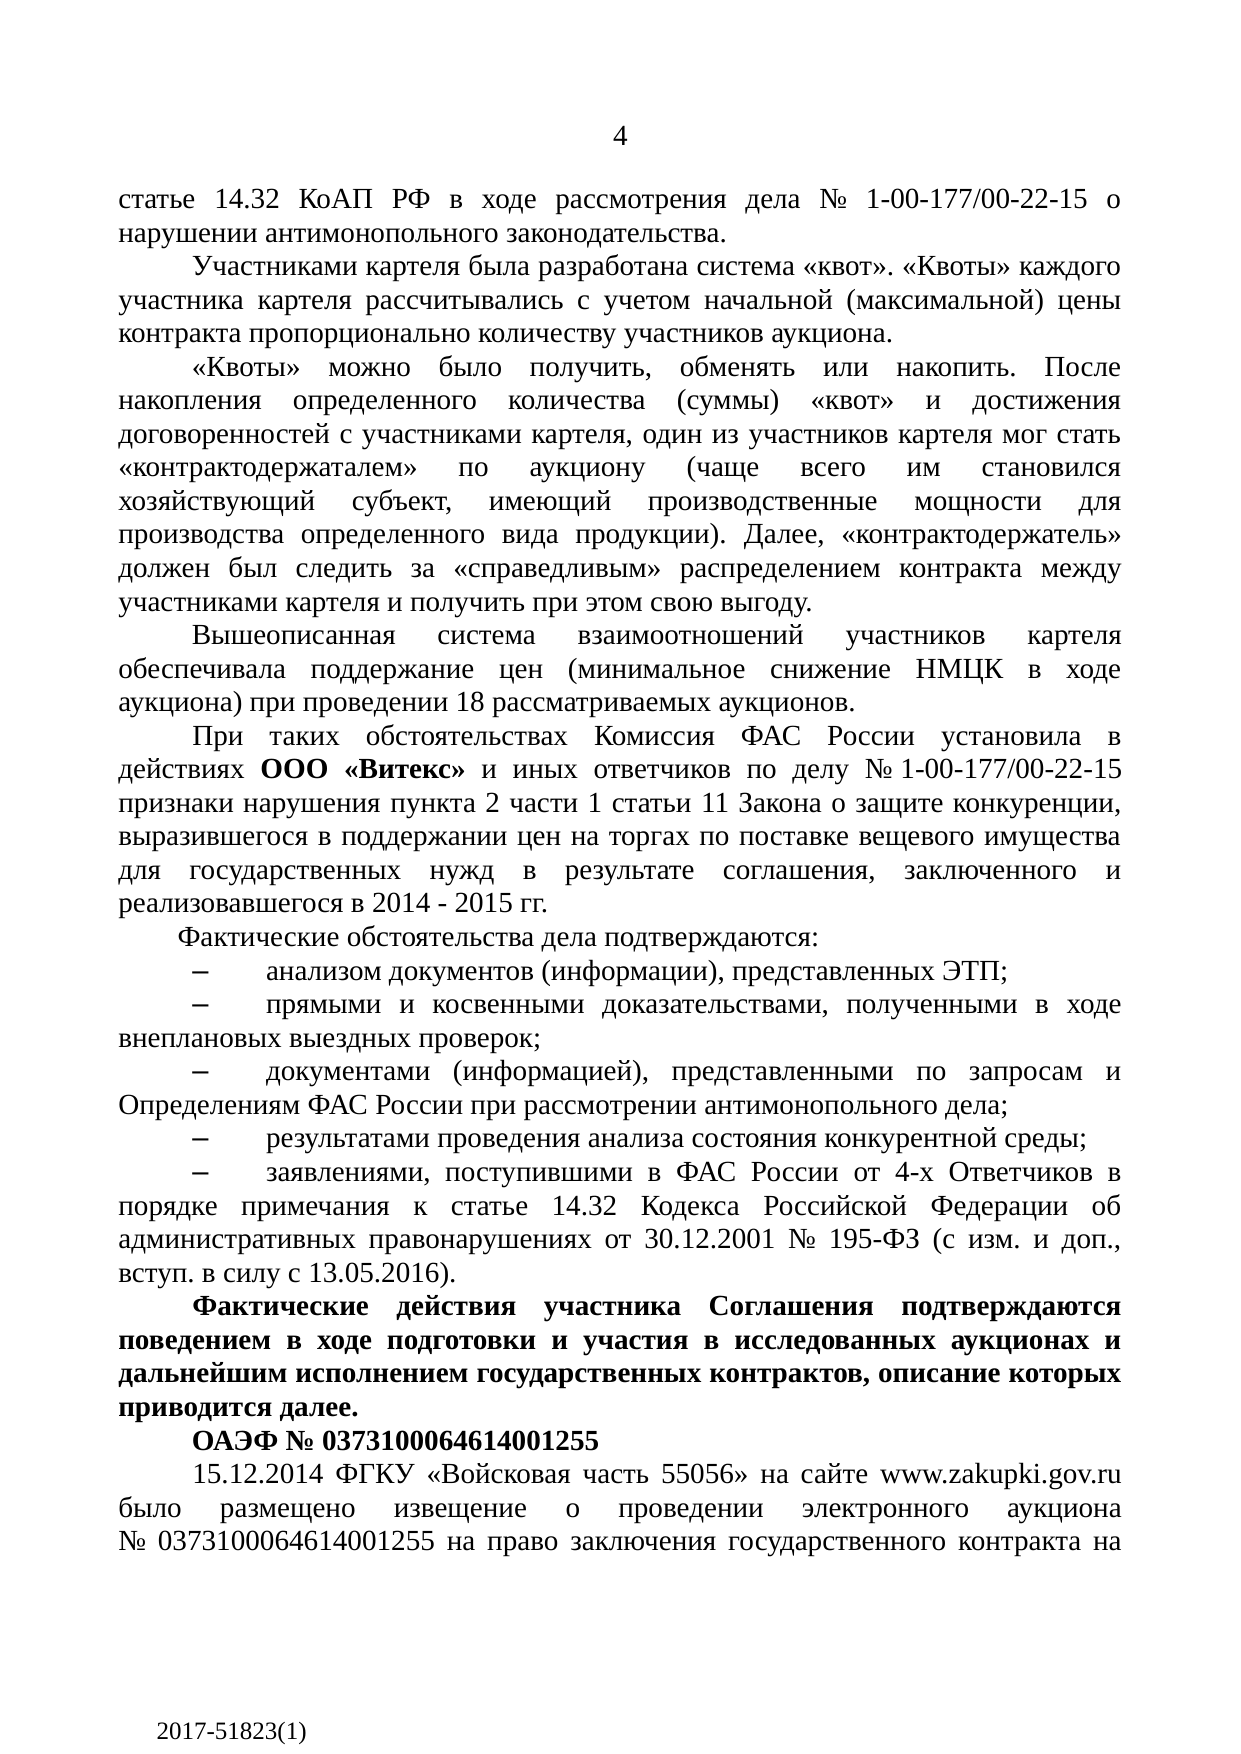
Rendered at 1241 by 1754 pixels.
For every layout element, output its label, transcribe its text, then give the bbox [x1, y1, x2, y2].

list прямыми и косвенными доказательствами, полученными в ходе внеплановых выездных проверок; [118, 986, 1122, 1053]
text статье 14.32 КоАП РФ в ходе рассмотрения дела № 1-00-177/00-22-15 о нарушении антимонопольного законодательства. [118, 181, 1122, 248]
text Фактические обстоятельства дела подтверждаются: [118, 919, 1122, 953]
text Вышеописанная система взаимоотношений участников картеля обеспечивала поддержание цен (минимальное снижение НМЦК в ходе аукциона) при проведении 18 рассматриваемых аукционов. [118, 617, 1122, 718]
text ОАЭФ № 0373100064614001255 [118, 1423, 1122, 1456]
list заявлениями, поступившими в ФАС России от 4-х Ответчиков в порядке примечания к статье 14.32 Кодекса Российской Федерации об административных правонарушениях от 30.12.2001 № 195-ФЗ (с изм. и доп., вступ. в силу с 13.05.2016). [118, 1154, 1122, 1288]
text При таких обстоятельствах Комиссия ФАС России установила в действиях ООО «Витекс» и иных ответчиков по делу № 1-00-177/00-22-15 признаки нарушения пункта 2 части 1 статьи 11 Закона о защите конкуренции, выразившегося в поддержании цен на торгах по поставке вещевого имущества для государственных нужд в результате соглашения, заключенного и реализовавшегося в 2014 - 2015 гг. [118, 718, 1122, 919]
text 15.12.2014 ФГКУ «Войсковая часть 55056» на сайте www.zakupki.gov.ru было размещено извещение о проведении электронного аукциона № 0373100064614001255 на право заключения государственного контракта на [118, 1456, 1122, 1557]
list результатами проведения анализа состояния конкурентной среды; [118, 1121, 1122, 1154]
text «Квоты» можно было получить, обменять или накопить. После накопления определенного количества (суммы) «квот» и достижения договоренностей с участниками картеля, один из участников картеля мог стать «контрактодержаталем» по аукциону (чаще всего им становился хозяйствующий субъект, имеющий производственные мощности для производства определенного вида продукции). Далее, «контрактодержатель» должен был следить за «справедливым» распределением контракта между участниками картеля и получить при этом свою выгоду. [118, 349, 1122, 617]
list анализом документов (информации), представленных ЭТП; [118, 953, 1122, 986]
text Фактические действия участника Соглашения подтверждаются поведением в ходе подготовки и участия в исследованных аукционах и дальнейшим исполнением государственных контрактов, описание которых приводится далее. [118, 1288, 1122, 1423]
text Участниками картеля была разработана система «квот». «Квоты» каждого участника картеля рассчитывались с учетом начальной (максимальной) цены контракта пропорционально количеству участников аукциона. [118, 248, 1122, 349]
list документами (информацией), представленными по запросам и Определениям ФАС России при рассмотрении антимонопольного дела; [118, 1053, 1122, 1121]
